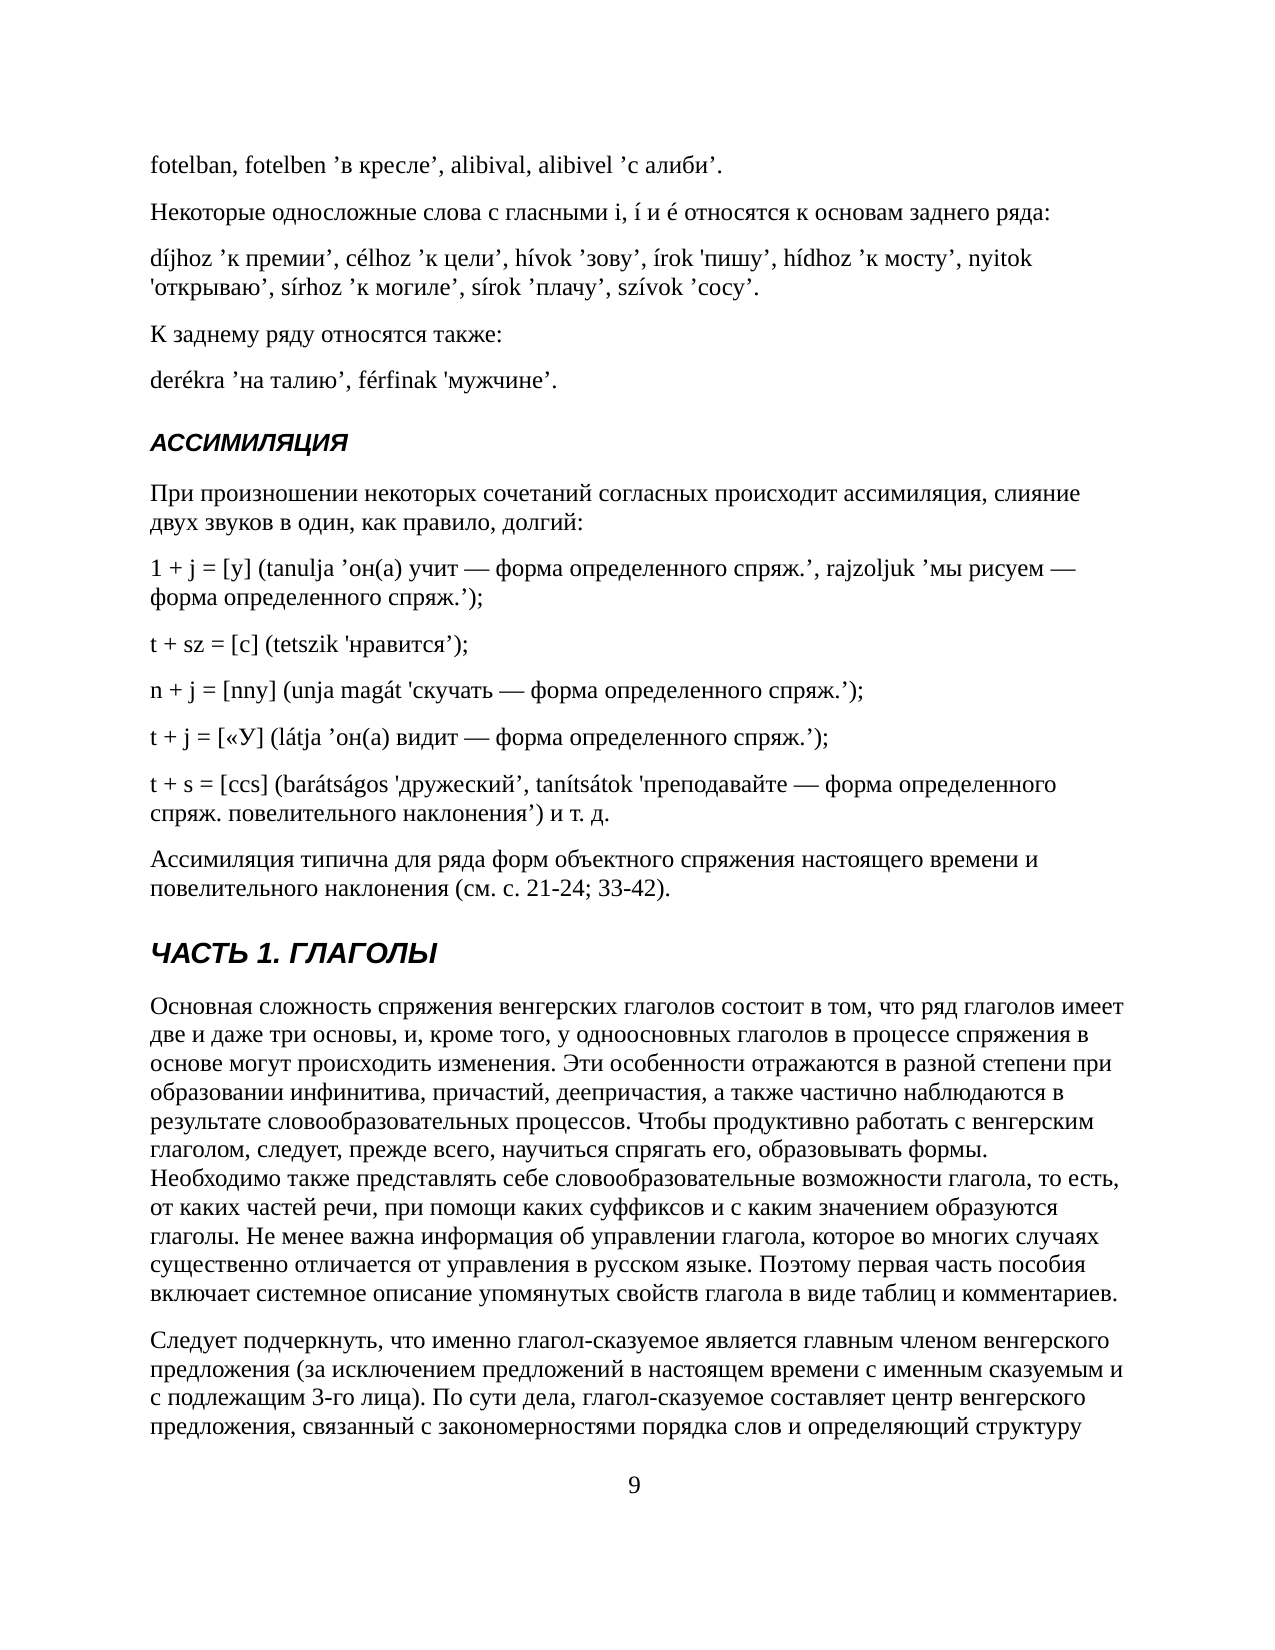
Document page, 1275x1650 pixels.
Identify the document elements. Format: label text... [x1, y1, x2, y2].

text t + s = [ccs] (barátságos 'дружеский’, tanítsátok 'преподавайте — форма определенного спряж. повелительного наклонения’) и т. д. [150, 769, 1125, 826]
text 1 + j = [у] (tanulja ’он(а) учит — форма определенного спряж.’, rajzoljuk ’мы рисуем — форма определенного спряж.’); [150, 553, 1125, 611]
text díjhoz ’к премии’, célhoz ’к цели’, hívok ’зову’, írok 'пишу’, hídhoz ’к мосту’, nyitok 'открываю’, sírhoz ’к могиле’, sírok ’плачу’, szívok ’сосу’. [150, 243, 1125, 301]
text n + j = [nny] (unja magát 'скучать — форма определенного спряж.’); [150, 676, 1125, 704]
text derékra ’на талию’, férfinak 'мужчине’. [150, 365, 1125, 394]
text Некоторые односложные слова с гласными i, í и é относятся к основам заднего ряда: [150, 197, 1125, 225]
subtitle АССИМИЛЯЦИЯ [150, 428, 1125, 457]
text Следует подчеркнуть, что именно глагол-сказуемое является главным членом венгерского предложения (за исключением предложений в настоящем времени с именным сказуемым и с подлежащим 3-го лица). По сути дела, глагол-сказуемое составляет центр венгерского предложения, связанный с закономерностями порядка слов и определяющий структуру [150, 1325, 1125, 1440]
text При произношении некоторых сочетаний согласных происходит ассимиляция, слияние двух звуков в один, как правило, долгий: [150, 478, 1125, 536]
text К заднему ряду относятся также: [150, 319, 1125, 347]
text t + sz = [с] (tetszik 'нравится’); [150, 629, 1125, 658]
subtitle ЧАСТЬ 1. ГЛАГОЛЫ [150, 936, 1125, 969]
text t + j = [«У] (látja ’он(а) видит — форма определенного спряж.’); [150, 722, 1125, 751]
text fotelban, fotelben ’в кресле’, alibival, alibivel ’с алиби’. [150, 150, 1125, 179]
text Основная сложность спряжения венгерских глаголов состоит в том, что ряд глаголов имеет две и даже три основы, и, кроме того, у одноосновных глаголов в процессе спряжения в основе могут происходить изменения. Эти особенности отражаются в разной степени при образовании инфинитива, причастий, деепричастия, а также частично наблюдаются в результате словообразовательных процессов. Чтобы продуктивно работать с венгерским глаголом, следует, прежде всего, научиться спрягать его, образовывать формы. Необходимо также представлять себе словообразовательные возможности глагола, то есть, от каких частей речи, при помощи каких суффиксов и с каким значением образуются глаголы. Не менее важна информация об управлении глагола, которое во многих случаях существенно отличается от управления в русском языке. Поэтому первая часть пособия включает системное описание упомянутых свойств глагола в виде таблиц и комментариев. [150, 991, 1125, 1307]
text Ассимиляция типична для ряда форм объектного спряжения настоящего времени и повелительного наклонения (см. с. 21-24; 33-42). [150, 844, 1125, 902]
